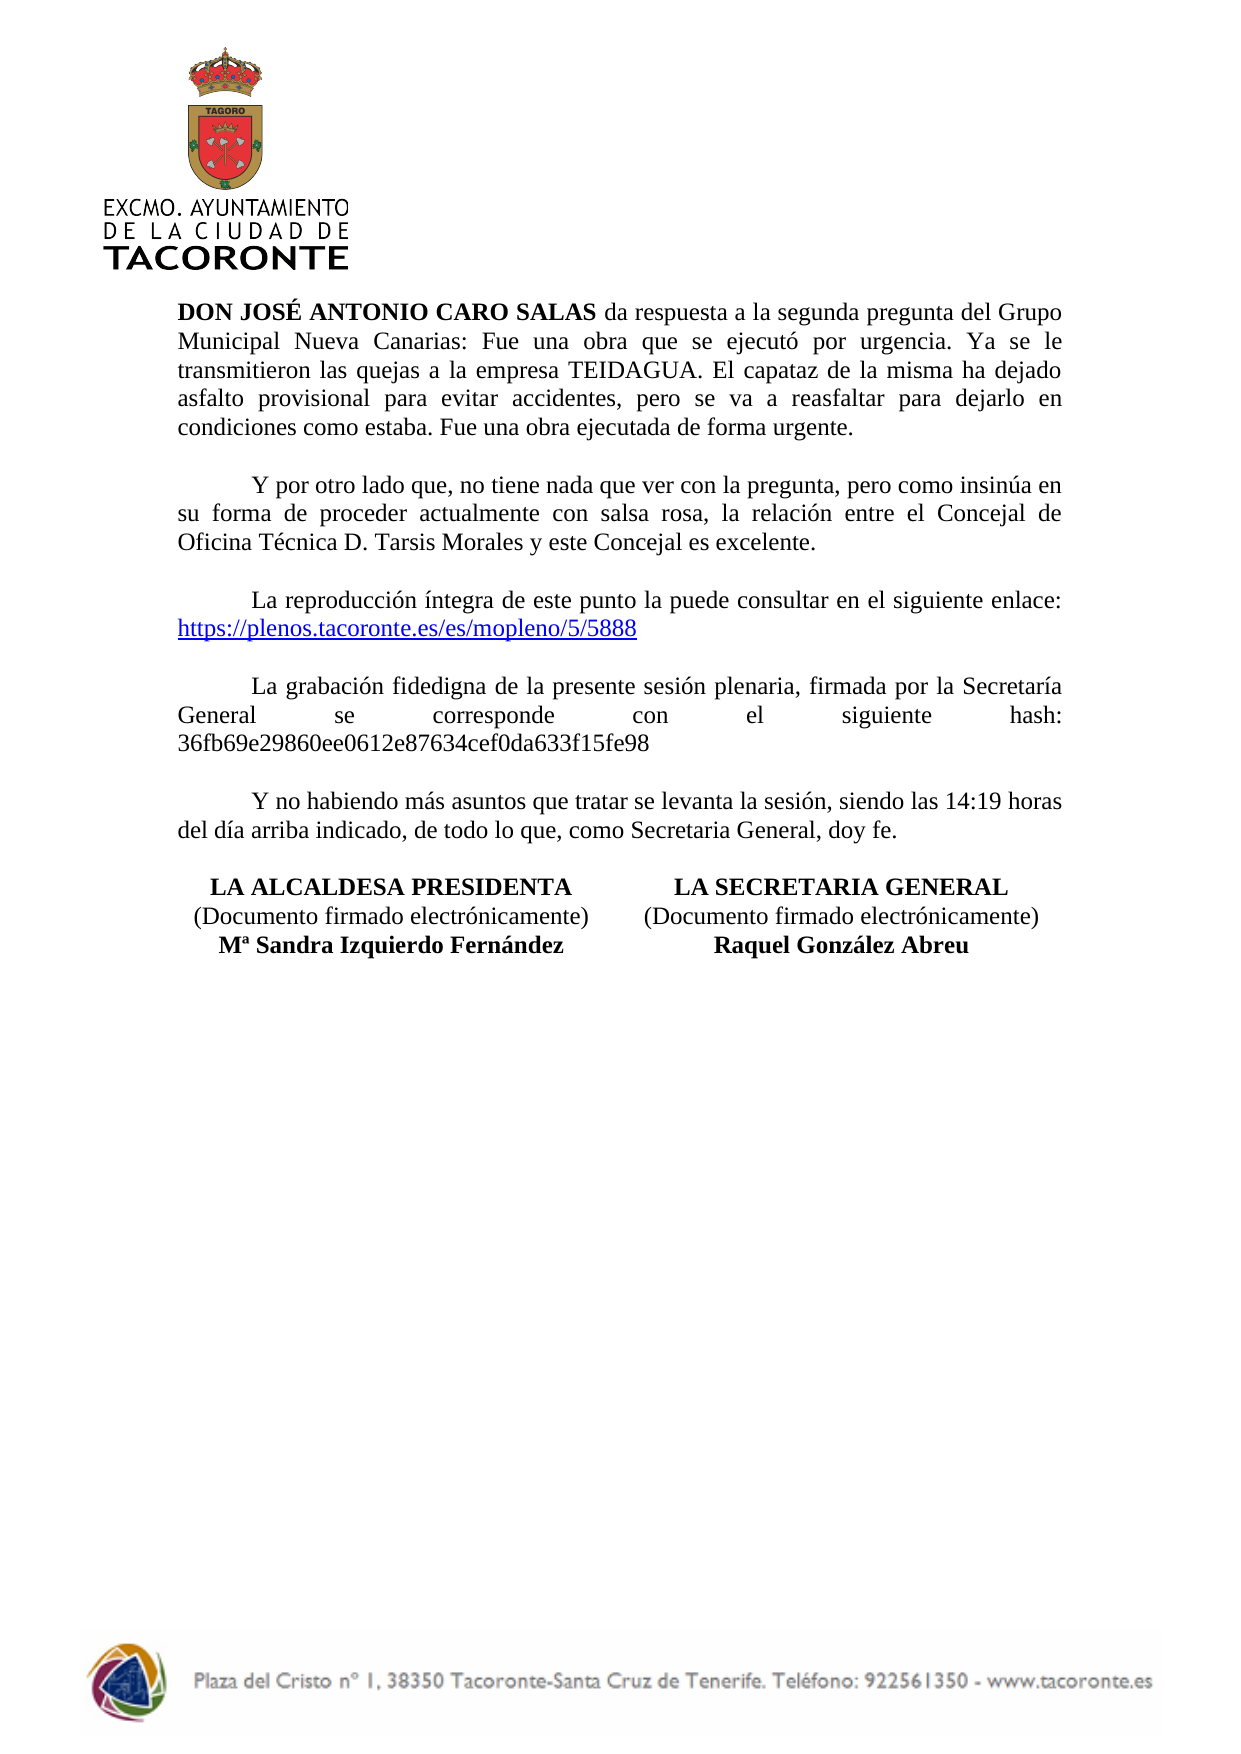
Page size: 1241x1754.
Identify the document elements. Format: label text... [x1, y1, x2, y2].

text La grabación fidedigna de la presente sesión plenaria, firmada por la Secretaría General se corresponde con el siguiente hash: 36fb69e29860ee0612e87634cef0da633f15fe98 [177, 671, 1063, 757]
text DON JOSÉ ANTONIO CARO SALAS da respuesta a la segunda pregunta del Grupo Municipal Nueva Canarias: Fue una obra que se ejecutó por urgencia. Ya se le transmitieron las quejas a la empresa TEIDAGUA. El capataz de la misma ha dejado asfalto provisional para evitar accidentes, pero se va a reasfaltar para dejarlo en condiciones como estaba. Fue una obra ejecutada de forma urgente. [177, 297, 1063, 441]
text Y no habiendo más asuntos que tratar se levanta la sesión, siendo las 14:19 horas del día arriba indicado, de todo lo que, como Secretaria General, doy fe. [177, 786, 1063, 843]
table_header LA ALCALDESA PRESIDENTA (Documento firmado electrónicamente) Mª Sandra Izquierdo Fernández [166, 872, 616, 958]
text La reproducción íntegra de este punto la puede consultar en el siguiente enlace: https://plenos.tacoronte.es/es/mopleno/5/5888 [177, 585, 1063, 642]
picture [103, 47, 348, 270]
picture [80, 1630, 1163, 1737]
table_header LA SECRETARIA GENERAL (Documento firmado electrónicamente) Raquel González Abreu [616, 872, 1066, 958]
text Y por otro lado que, no tiene nada que ver con la pregunta, pero como insinúa en su forma de proceder actualmente con salsa rosa, la relación entre el Concejal de Oficina Técnica D. Tarsis Morales y este Concejal es excelente. [177, 470, 1063, 556]
